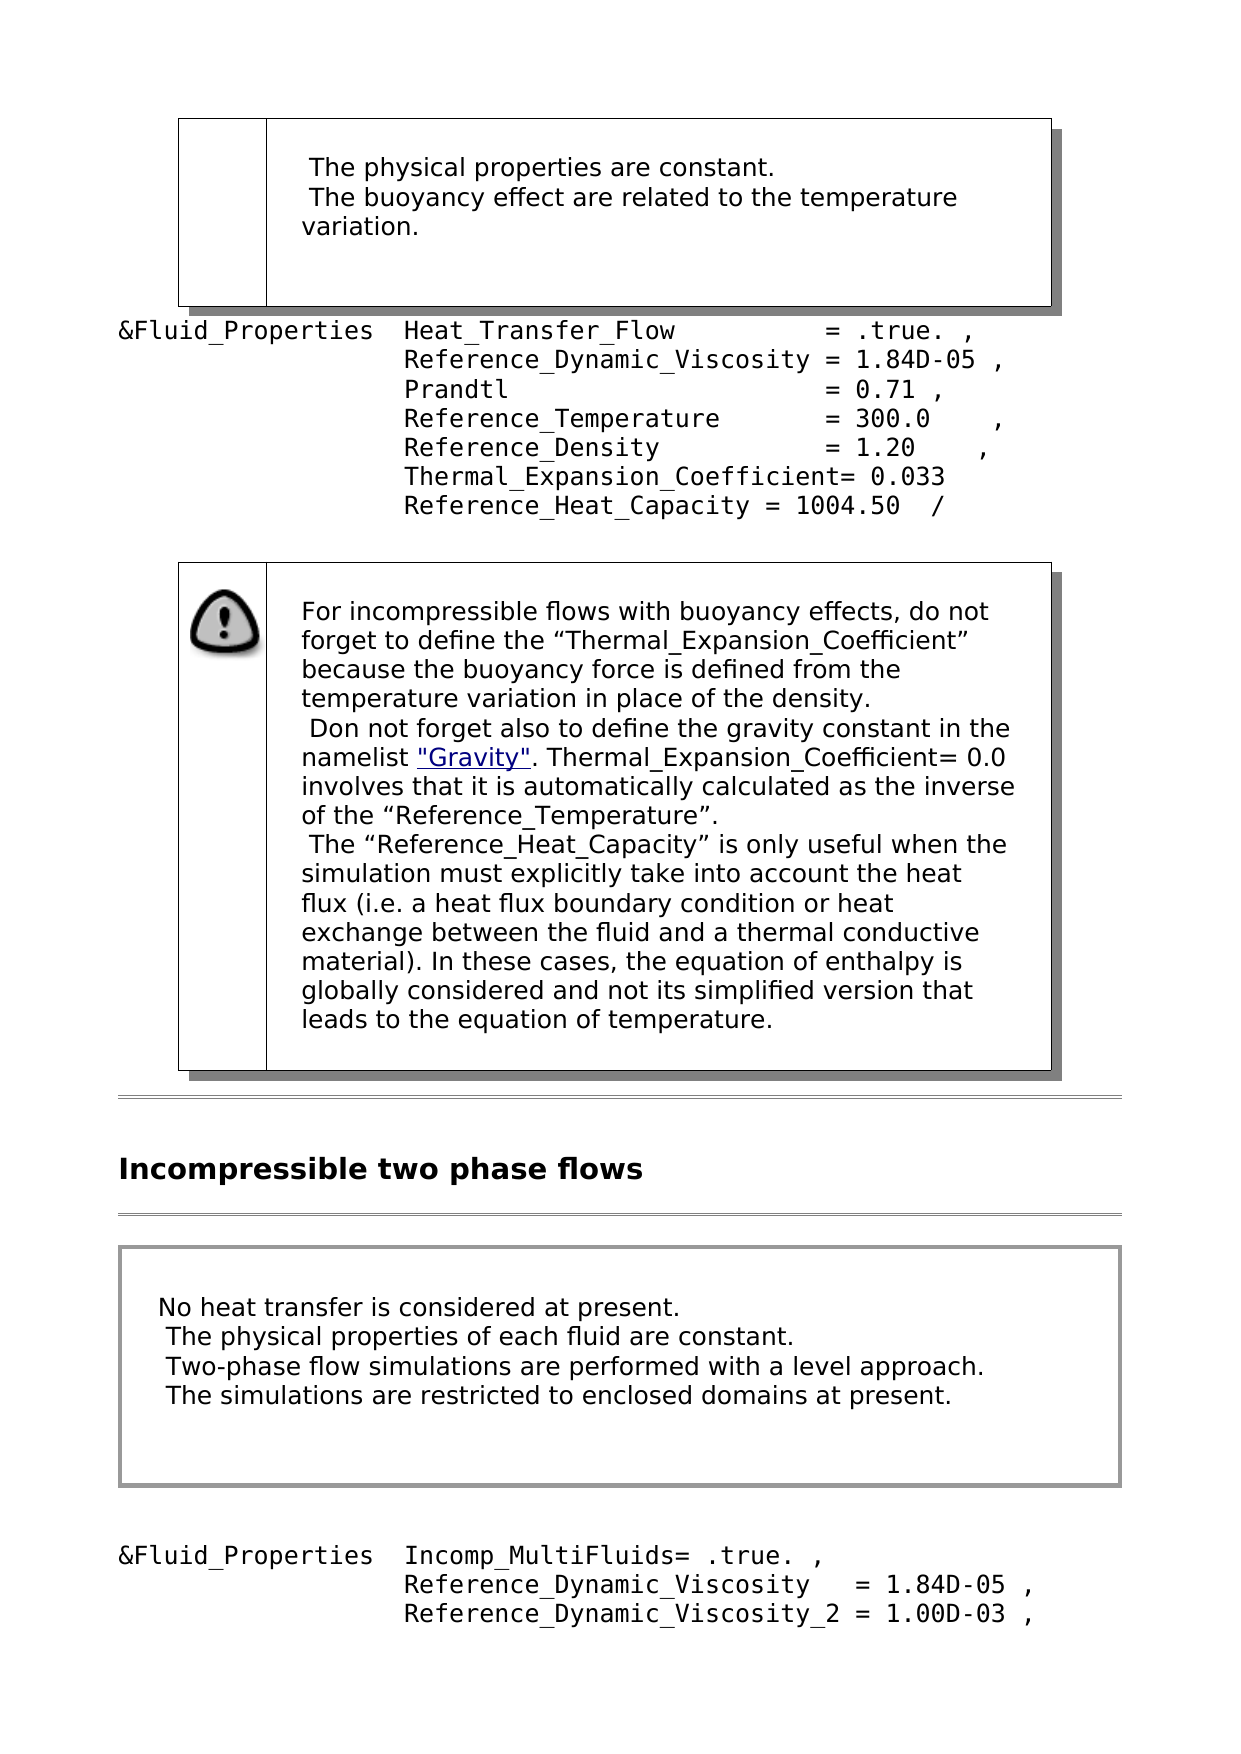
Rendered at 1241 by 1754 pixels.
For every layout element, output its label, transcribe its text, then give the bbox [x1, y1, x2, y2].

table_header No heat transfer is considered at present. The physical properties of each fluid are constant. Two-phase flow simulations are performed with a level approach. The simulations are restricted to enclosed domains at present. [122, 1258, 1109, 1474]
picture [190, 585, 266, 661]
table_header [179, 119, 266, 306]
table_header The physical properties are constant. The buoyancy effect are related to the temperature variation. [267, 119, 1051, 306]
text &Fluid_Properties Heat_Transfer_Flow = .true. , Reference_Dynamic_Viscosity = 1.84D-05 , Prandtl = 0.71 , Reference_Temperature = 300.0 , Reference_Density = 1.20 , Thermal_Expansion_Coefficient= 0.033 Reference_Heat_Capacity = 1004.50 / [118, 316, 1122, 550]
text &Fluid_Properties Incomp_MultiFluids= .true. , Reference_Dynamic_Viscosity = 1.84D-05 , Reference_Dynamic_Viscosity_2 = 1.00D-03 , [118, 1541, 1122, 1629]
table_header [179, 563, 266, 1070]
table_header For incompressible flows with buoyancy effects, do not forget to define the “Thermal_Expansion_Coefficient” because the buoyancy force is defined from the temperature variation in place of the density. Don not forget also to define the gravity constant in the namelist "Gravity". Thermal_Expansion_Coefficient= 0.0 involves that it is automatically calculated as the inverse of the “Reference_Temperature”. The “Reference_Heat_Capacity” is only useful when the simulation must explicitly take into account the heat flux (i.e. a heat flux boundary condition or heat exchange between the fluid and a thermal conductive material). In these cases, the equation of enthalpy is globally considered and not its simplified version that leads to the equation of temperature. [267, 563, 1051, 1070]
subtitle Incompressible two phase flows [118, 1152, 1122, 1186]
